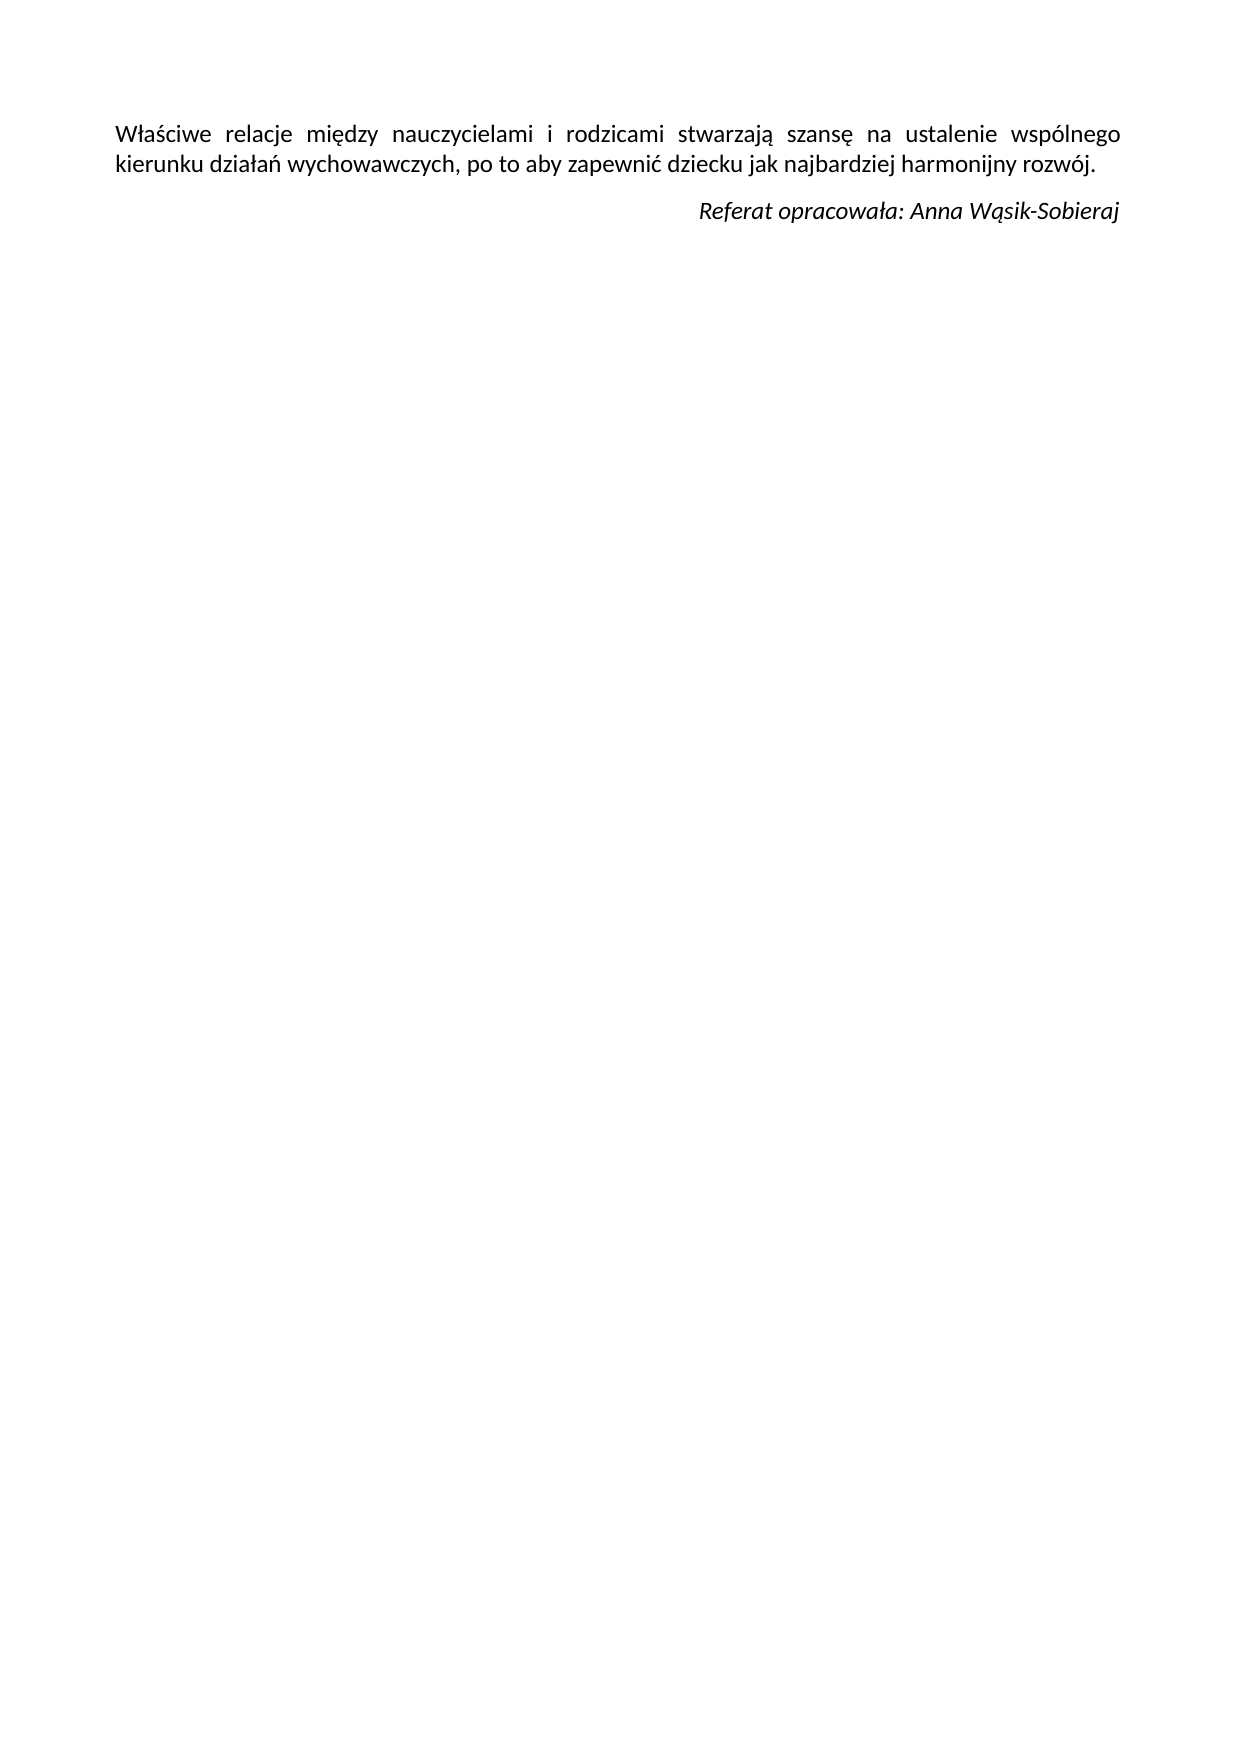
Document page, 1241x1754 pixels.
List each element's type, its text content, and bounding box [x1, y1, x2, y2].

text Referat opracowała: Anna Wąsik-Sobieraj [118, 195, 1122, 225]
list Właściwe relacje między nauczycielami i rodzicami stwarzają szansę na ustalenie wspólnego kierunku działań wychowawczych, po to aby zapewnić dziecku jak najbardziej harmonijny rozwój. [41, 118, 1122, 179]
